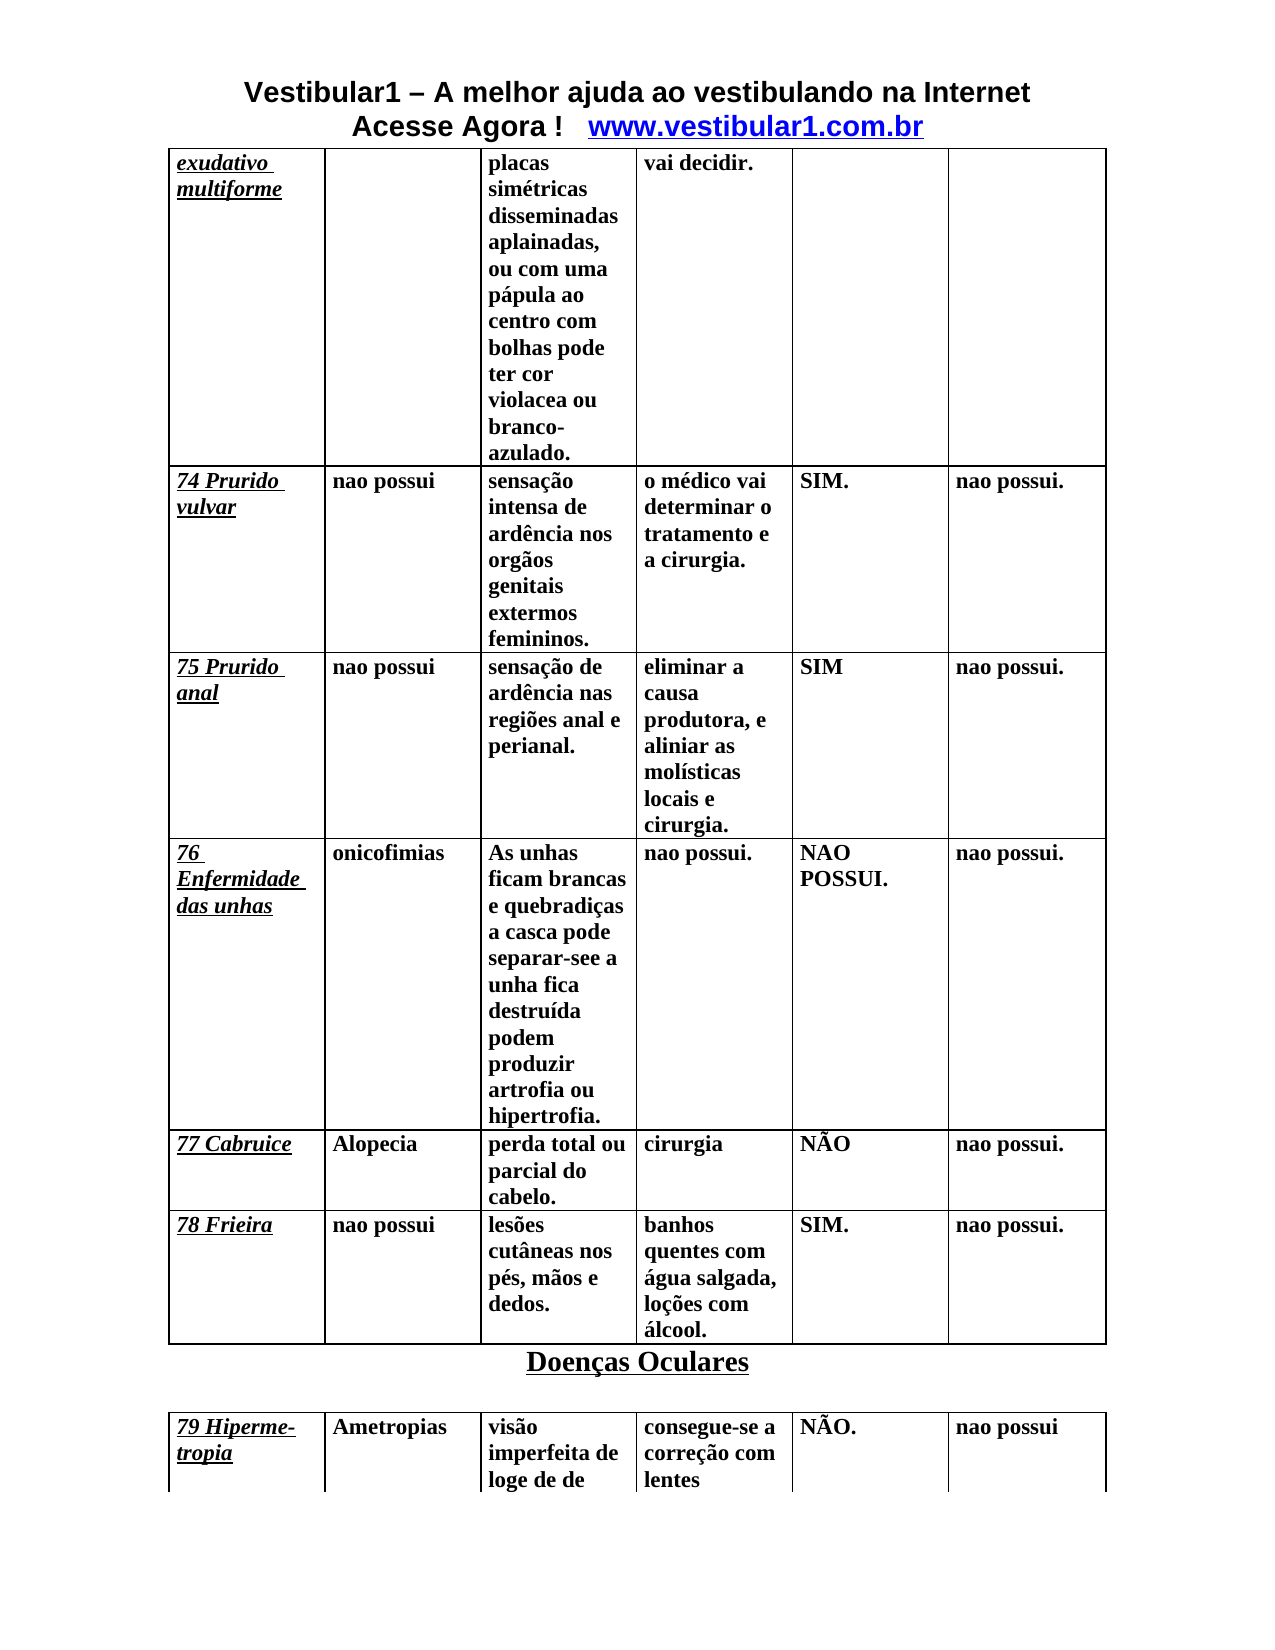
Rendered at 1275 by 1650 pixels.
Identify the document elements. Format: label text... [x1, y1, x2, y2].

table_cell 78 Frieira [170, 1211, 324, 1343]
table_cell Alopecia [326, 1131, 480, 1209]
table_cell nao possui. [793, 839, 948, 1129]
table_header NÃO. [793, 1413, 948, 1492]
table_cell [793, 149, 948, 465]
table_cell sensação de ardência nas regiões anal e perianal. [482, 653, 636, 837]
table_cell eliminar a causa produtora, e aliniar as molísticas locais e cirurgia. [637, 653, 792, 837]
table_cell [949, 149, 1105, 465]
table_cell 77 Cabruice [170, 1131, 324, 1209]
table_header 79 Hiperme-tropia [170, 1413, 324, 1492]
table_cell nao possui [326, 1211, 480, 1343]
table_cell placas simétricas disseminadas aplainadas, ou com uma pápula ao centro com bolhas pode ter cor violacea ou branco-azulado. [482, 149, 636, 465]
table_cell vai decidir. [637, 149, 792, 465]
text Doenças Oculares [177, 1345, 1098, 1378]
table_cell exudativo multiforme [170, 149, 324, 465]
table_cell As unhas ficam brancas e quebradiças a casca pode separar-see a unha fica destruída podem produzir artrofia ou hipertrofia. [482, 839, 636, 1129]
table_header Ametropias [326, 1413, 480, 1492]
table_cell nao possui. [949, 839, 1105, 1129]
table_cell o médico vai determinar o tratamento e a cirurgia. [637, 467, 792, 651]
table_cell nao possui. [949, 653, 1105, 837]
table_cell nao possui [326, 467, 480, 651]
table_cell SIM. [793, 1211, 948, 1343]
table_header visão imperfeita de loge de de [482, 1413, 636, 1492]
table_cell nao possui. [637, 839, 792, 1129]
table_cell lesões cutâneas nos pés, mãos e dedos. [482, 1211, 636, 1343]
table_header consegue-se a correção com lentes [637, 1413, 792, 1492]
table_cell nao possui. [949, 1211, 1105, 1343]
table_cell SIM [793, 653, 948, 837]
table_cell banhos quentes com água salgada, loções com álcool. [637, 1211, 792, 1343]
table_cell nao possui [326, 653, 480, 837]
table_cell 75 Prurido anal [170, 653, 324, 837]
table_cell cirurgia [637, 1131, 792, 1209]
table_cell nao possui. [949, 1131, 1105, 1209]
table_cell [326, 149, 480, 465]
table_cell onicofimias [326, 839, 480, 1129]
table_cell perda total ou parcial do cabelo. [482, 1131, 636, 1209]
table_header nao possui [949, 1413, 1105, 1492]
table_cell 76 Enfermidade das unhas [170, 839, 324, 1129]
table_cell 74 Prurido vulvar [170, 467, 324, 651]
table_cell NÃO [793, 1131, 948, 1209]
table_cell SIM. [793, 467, 948, 651]
table_cell sensação intensa de ardência nos orgãos genitais extermos femininos. [482, 467, 636, 651]
table_cell nao possui. [949, 467, 1105, 651]
